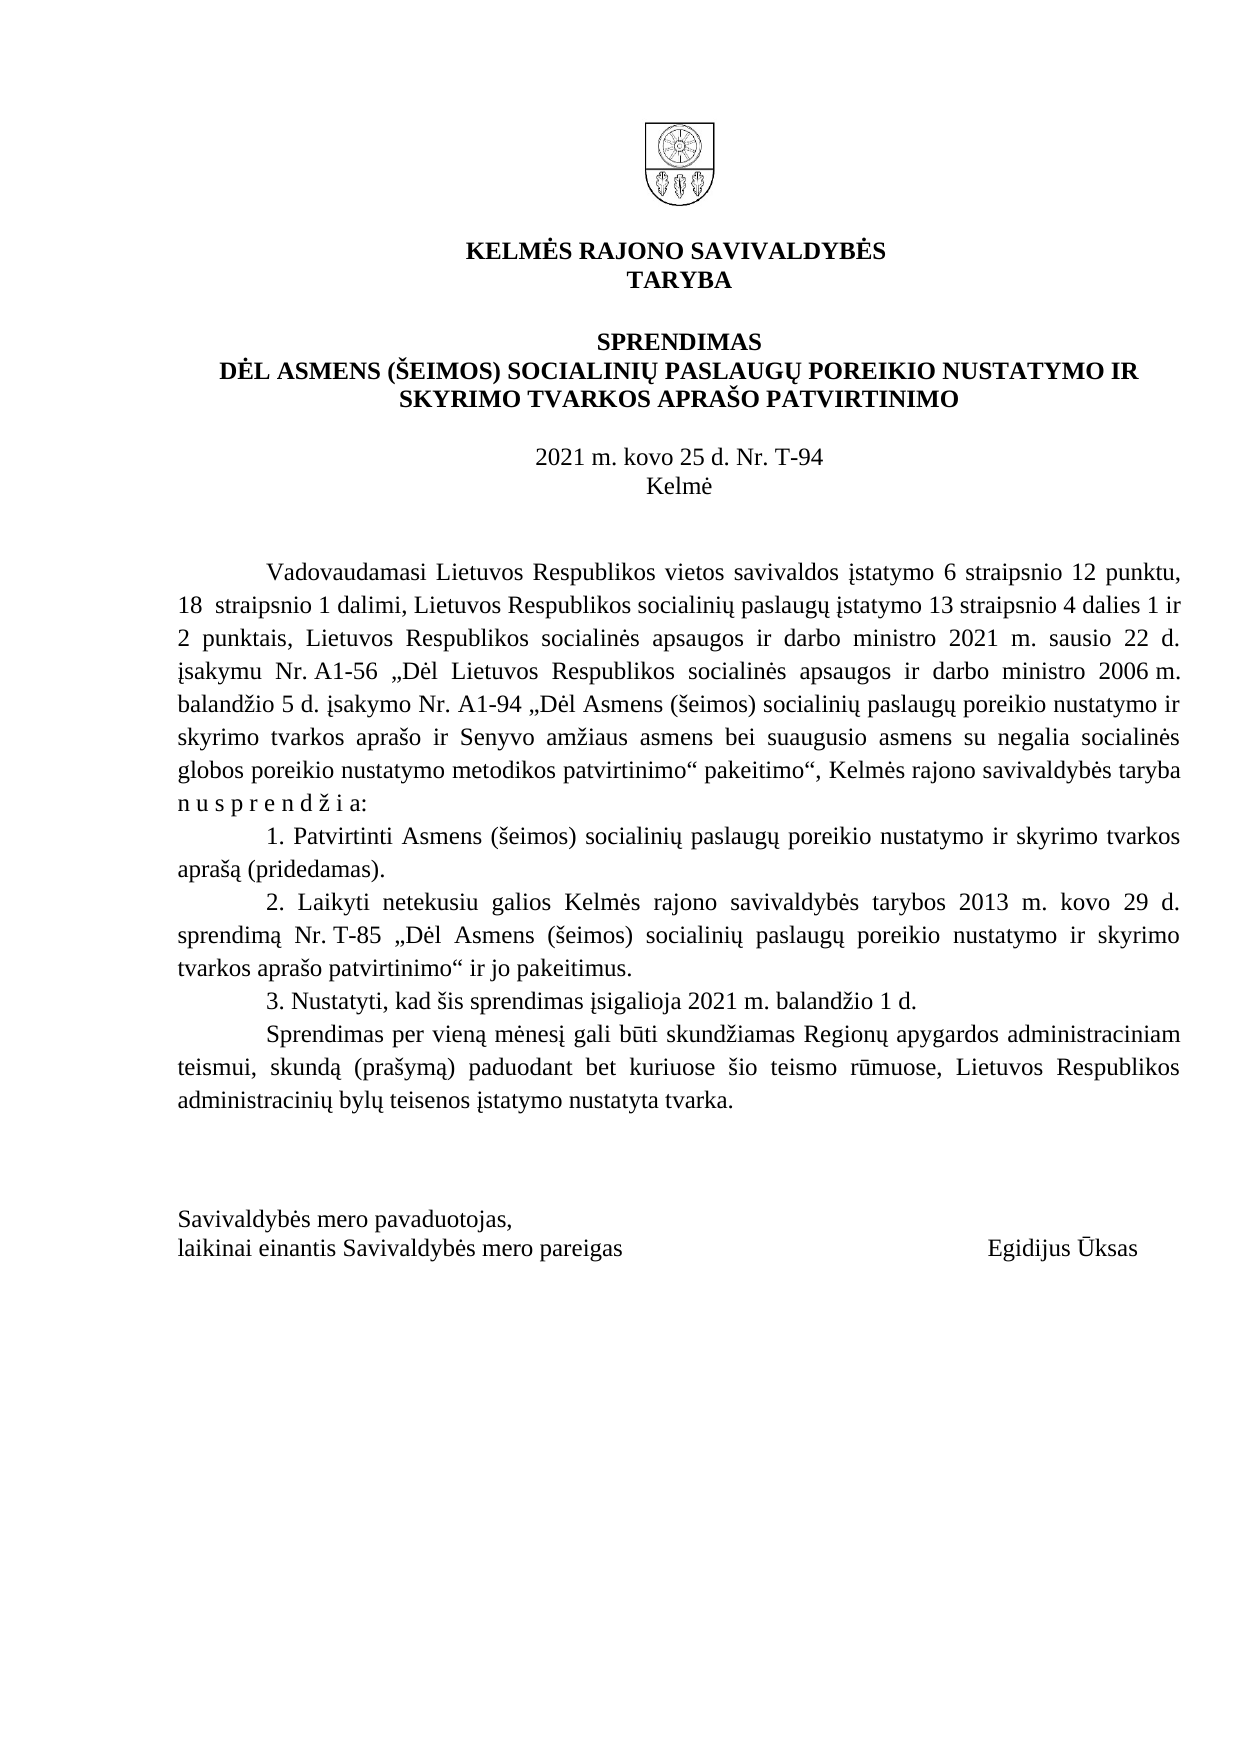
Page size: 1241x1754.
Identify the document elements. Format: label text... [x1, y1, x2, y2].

text 2021 m. kovo 25 d. Nr. T-94 [177, 442, 1181, 471]
text KELMĖS RAJONO SAVIVALDYBĖS [177, 236, 1181, 265]
text TARYBA [177, 265, 1181, 293]
text Sprendimas per vieną mėnesį gali būti skundžiamas Regionų apygardos administraciniam teismui, skundą (prašymą) paduodant bet kuriuose šio teismo rūmuose, Lietuvos Respublikos administracinių bylų teisenos įstatymo nustatyta tvarka. [177, 1019, 1181, 1114]
text Vadovaudamasi Lietuvos Respublikos vietos savivaldos įstatymo 6 straipsnio 12 punktu, 18 straipsnio 1 dalimi, Lietuvos Respublikos socialinių paslaugų įstatymo 13 straipsnio 4 dalies 1 ir 2 punktais, Lietuvos Respublikos socialinės apsaugos ir darbo ministro 2021 m. sausio 22 d. įsakymu Nr. A1-56 „Dėl Lietuvos Respublikos socialinės apsaugos ir darbo ministro 2006 m. balandžio 5 d. įsakymo Nr. A1-94 „Dėl Asmens (šeimos) socialinių paslaugų poreikio nustatymo ir skyrimo tvarkos aprašo ir Senyvo amžiaus asmens bei suaugusio asmens su negalia socialinės globos poreikio nustatymo metodikos patvirtinimo“ pakeitimo“, Kelmės rajono savivaldybės taryba nusprendžia: [177, 557, 1181, 817]
text DĖL ASMENS (ŠEIMOS) SOCIALINIŲ PASLAUGŲ POREIKIO NUSTATYMO IR SKYRIMO TVARKOS APRAŠO PATVIRTINIMO [177, 356, 1181, 413]
text SPRENDIMAS [177, 327, 1181, 356]
text 3. Nustatyti, kad šis sprendimas įsigalioja 2021 m. balandžio 1 d. [177, 986, 1181, 1015]
text Savivaldybės mero pavaduotojas, [177, 1204, 1181, 1233]
text Kelmė [177, 471, 1181, 499]
text 2. Laikyti netekusiu galios Kelmės rajono savivaldybės tarybos 2013 m. kovo 29 d. sprendimą Nr. T-85 „Dėl Asmens (šeimos) socialinių paslaugų poreikio nustatymo ir skyrimo tvarkos aprašo patvirtinimo“ ir jo pakeitimus. [177, 887, 1181, 982]
text laikinai einantis Savivaldybės mero pareigas Egidijus Ūksas [177, 1233, 1181, 1262]
text 1. Patvirtinti Asmens (šeimos) socialinių paslaugų poreikio nustatymo ir skyrimo tvarkos aprašą (pridedamas). [177, 821, 1181, 883]
